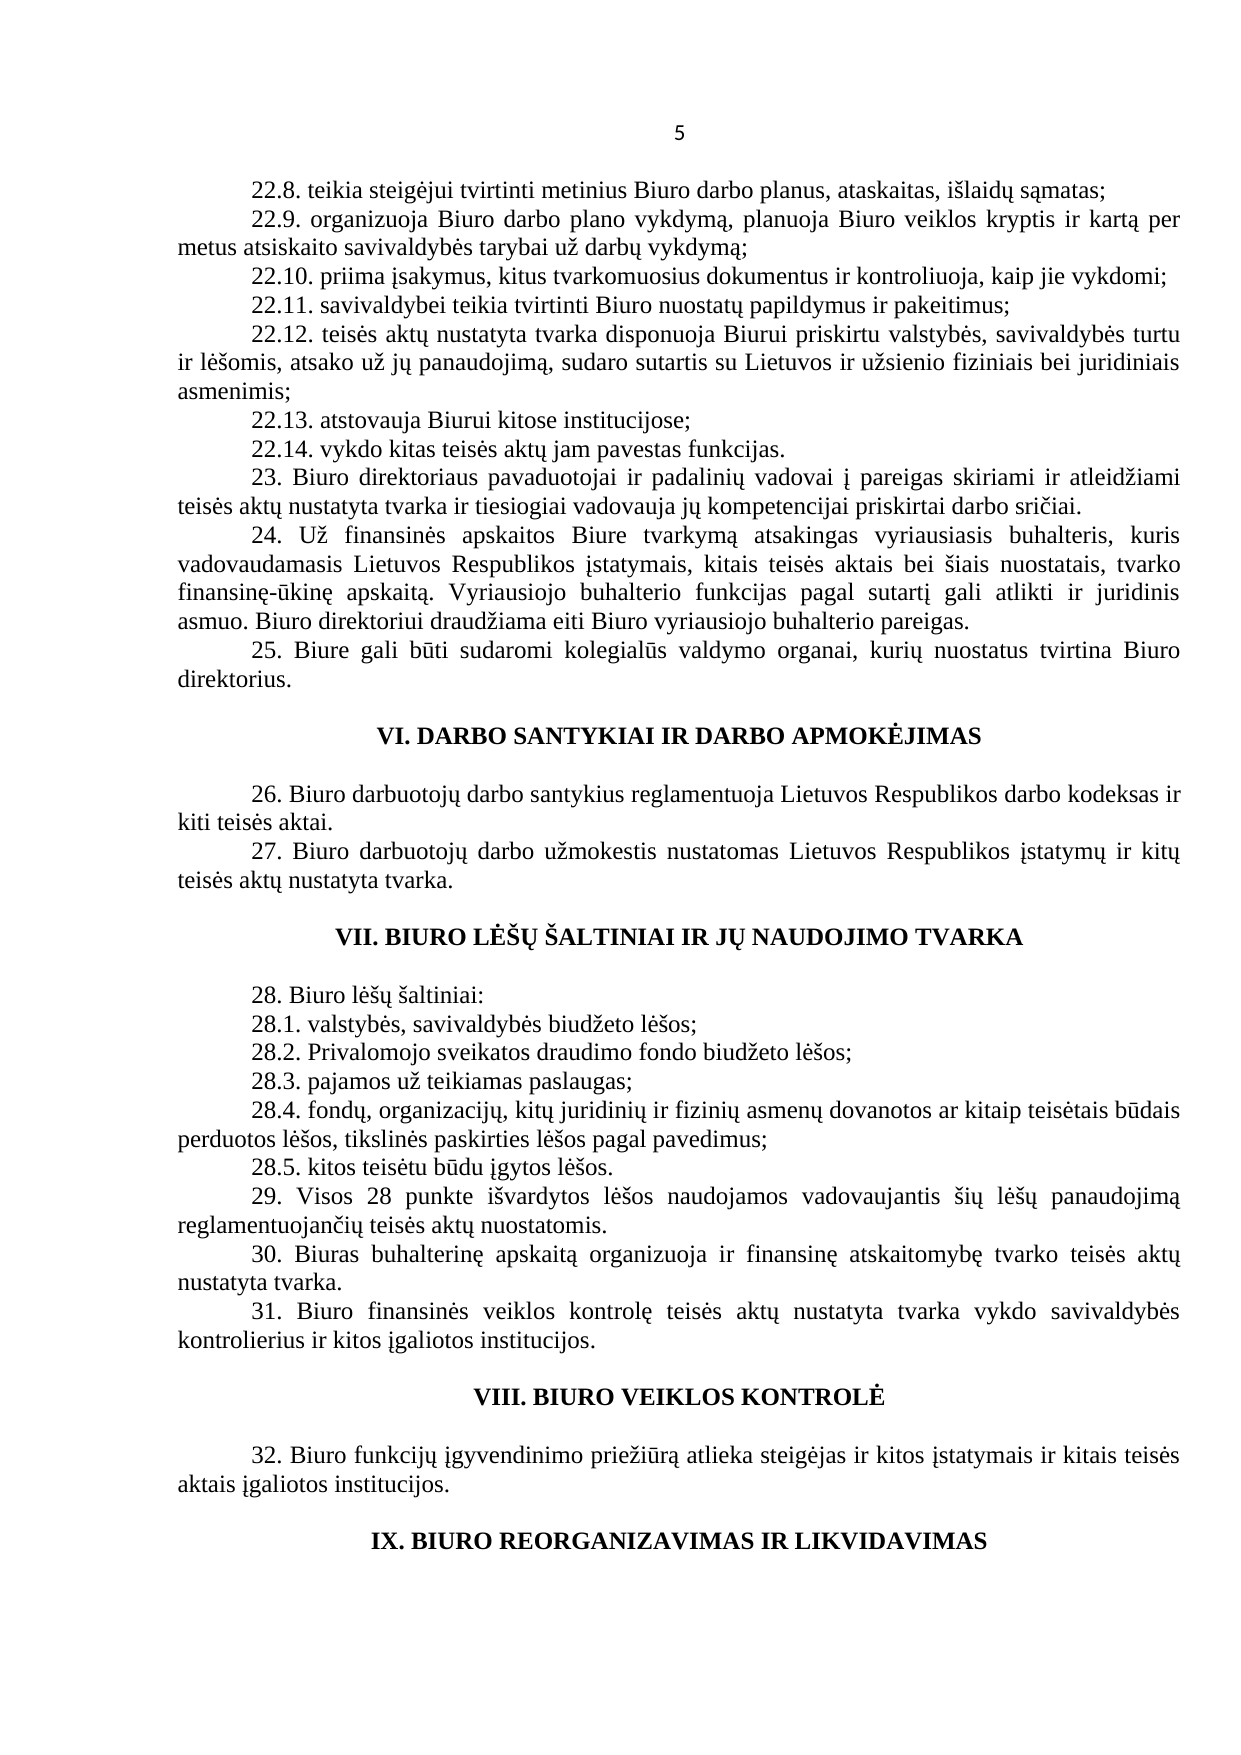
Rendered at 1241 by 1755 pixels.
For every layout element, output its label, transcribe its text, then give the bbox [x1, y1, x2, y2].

text VII. BIURO LĖŠŲ ŠALTINIAI IR JŲ NAUDOJIMO TVARKA [177, 922, 1181, 951]
text 22.13. atstovauja Biurui kitose institucijose; [177, 405, 1181, 434]
text 28.3. pajamos už teikiamas paslaugas; [177, 1066, 1181, 1095]
text 28.1. valstybės, savivaldybės biudžeto lėšos; [177, 1009, 1181, 1037]
text 31. Biuro finansinės veiklos kontrolę teisės aktų nustatyta tvarka vykdo savivaldybės kontrolierius ir kitos įgaliotos institucijos. [177, 1296, 1181, 1354]
text VIII. BIURO VEIKLOS KONTROLĖ [177, 1382, 1181, 1411]
text 28.5. kitos teisėtu būdu įgytos lėšos. [177, 1152, 1181, 1181]
text 22.11. savivaldybei teikia tvirtinti Biuro nuostatų papildymus ir pakeitimus; [177, 290, 1181, 319]
text 28. Biuro lėšų šaltiniai: [177, 980, 1181, 1009]
text 30. Biuras buhalterinę apskaitą organizuoja ir finansinę atskaitomybę tvarko teisės aktų nustatyta tvarka. [177, 1239, 1181, 1296]
text 23. Biuro direktoriaus pavaduotojai ir padalinių vadovai į pareigas skiriami ir atleidžiami teisės aktų nustatyta tvarka ir tiesiogiai vadovauja jų kompetencijai priskirtai darbo sričiai. [177, 462, 1181, 520]
text 28.4. fondų, organizacijų, kitų juridinių ir fizinių asmenų dovanotos ar kitaip teisėtais būdais perduotos lėšos, tikslinės paskirties lėšos pagal pavedimus; [177, 1095, 1181, 1152]
text 27. Biuro darbuotojų darbo užmokestis nustatomas Lietuvos Respublikos įstatymų ir kitų teisės aktų nustatyta tvarka. [177, 836, 1181, 894]
text 22.12. teisės aktų nustatyta tvarka disponuoja Biurui priskirtu valstybės, savivaldybės turtu ir lėšomis, atsako už jų panaudojimą, sudaro sutartis su Lietuvos ir užsienio fiziniais bei juridiniais asmenimis; [177, 319, 1181, 405]
text 28.2. Privalomojo sveikatos draudimo fondo biudžeto lėšos; [177, 1037, 1181, 1066]
text 26. Biuro darbuotojų darbo santykius reglamentuoja Lietuvos Respublikos darbo kodeksas ir kiti teisės aktai. [177, 779, 1181, 836]
text VI. DARBO SANTYKIAI IR DARBO APMOKĖJIMAS [177, 721, 1181, 750]
text 22.14. vykdo kitas teisės aktų jam pavestas funkcijas. [177, 434, 1181, 462]
text 24. Už finansinės apskaitos Biure tvarkymą atsakingas vyriausiasis buhalteris, kuris vadovaudamasis Lietuvos Respublikos įstatymais, kitais teisės aktais bei šiais nuostatais, tvarko finansinę-ūkinę apskaitą. Vyriausiojo buhalterio funkcijas pagal sutartį gali atlikti ir juridinis asmuo. Biuro direktoriui draudžiama eiti Biuro vyriausiojo buhalterio pareigas. [177, 520, 1181, 635]
text 32. Biuro funkcijų įgyvendinimo priežiūrą atlieka steigėjas ir kitos įstatymais ir kitais teisės aktais įgaliotos institucijos. [177, 1440, 1181, 1497]
text 22.8. teikia steigėjui tvirtinti metinius Biuro darbo planus, ataskaitas, išlaidų sąmatas; [177, 175, 1181, 204]
text 22.9. organizuoja Biuro darbo plano vykdymą, planuoja Biuro veiklos kryptis ir kartą per metus atsiskaito savivaldybės tarybai už darbų vykdymą; [177, 204, 1181, 261]
text 22.10. priima įsakymus, kitus tvarkomuosius dokumentus ir kontroliuoja, kaip jie vykdomi; [177, 261, 1181, 290]
text 25. Biure gali būti sudaromi kolegialūs valdymo organai, kurių nuostatus tvirtina Biuro direktorius. [177, 635, 1181, 692]
text 29. Visos 28 punkte išvardytos lėšos naudojamos vadovaujantis šių lėšų panaudojimą reglamentuojančių teisės aktų nuostatomis. [177, 1181, 1181, 1239]
text IX. BIURO REORGANIZAVIMAS IR LIKVIDAVIMAS [177, 1526, 1181, 1555]
